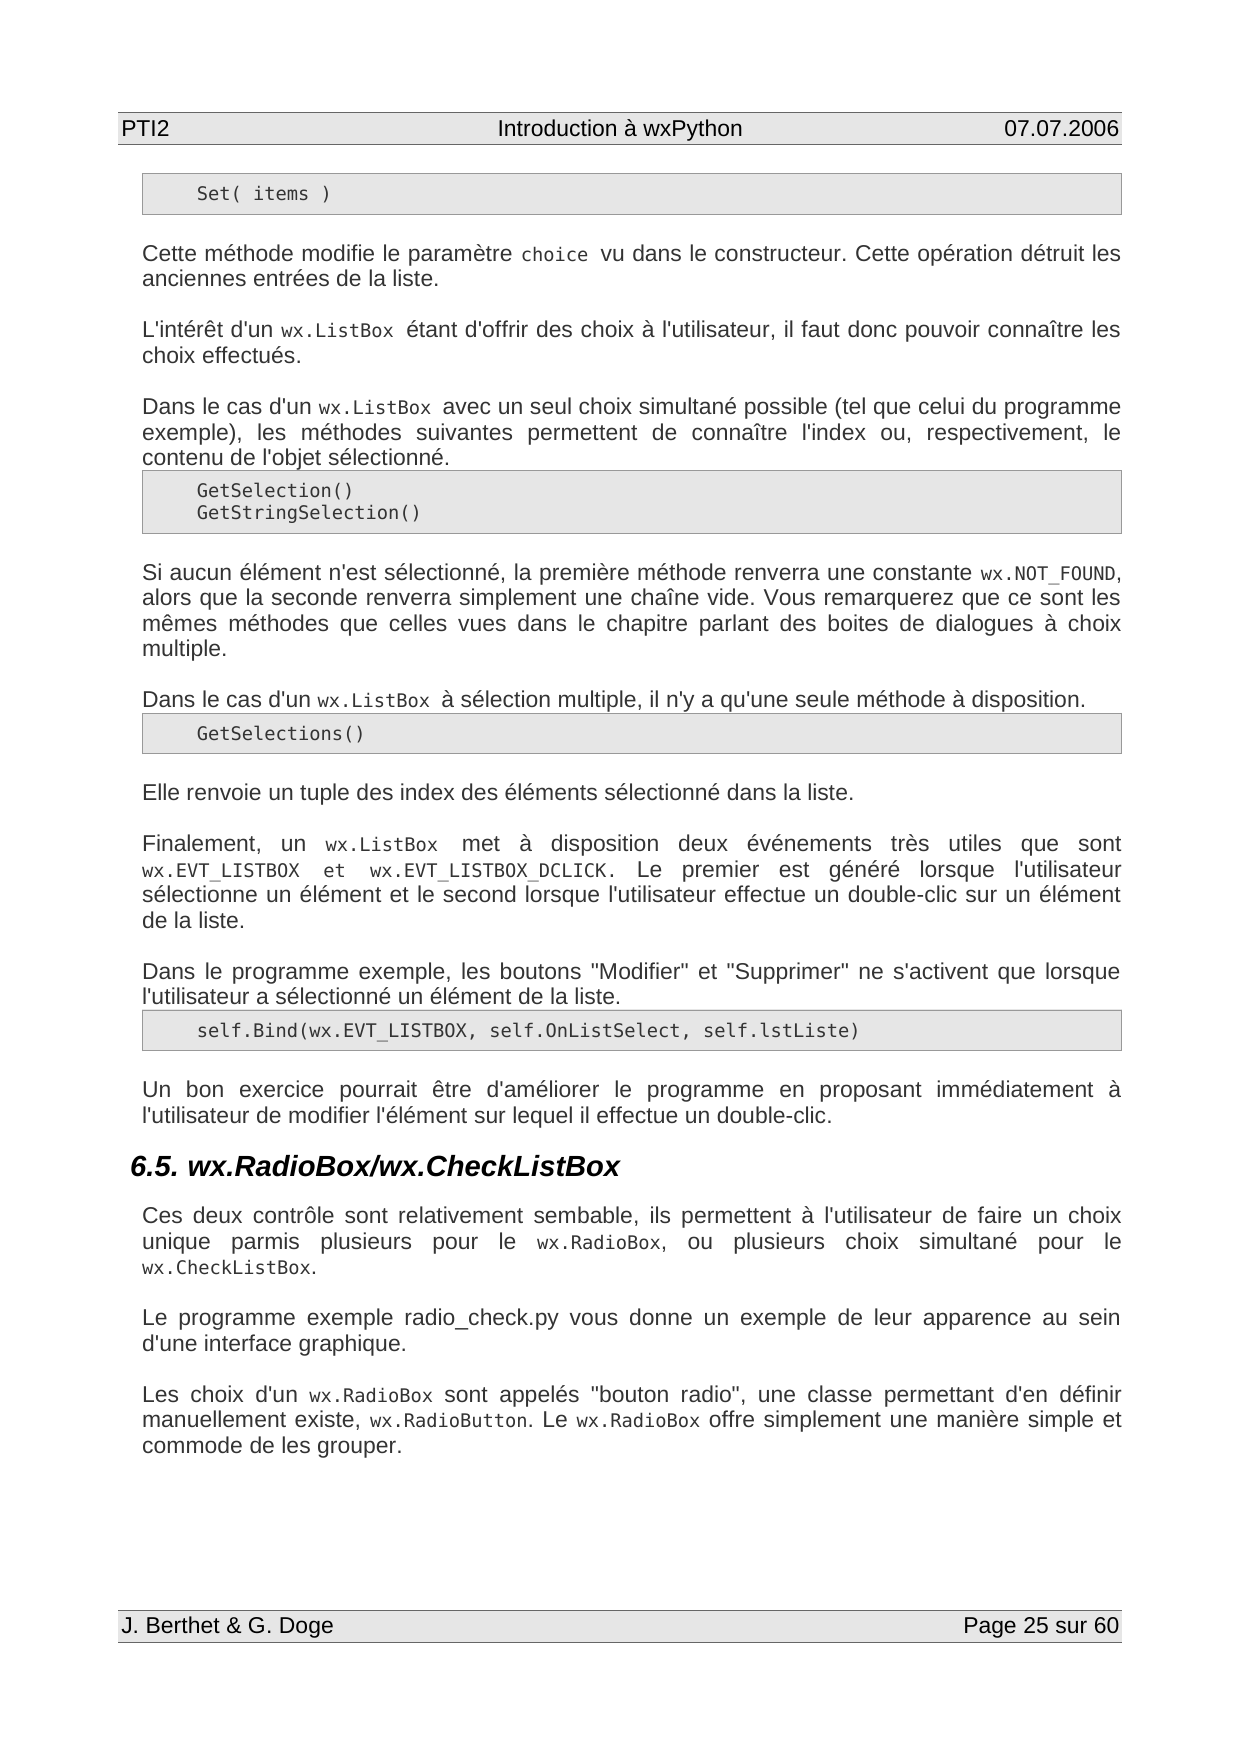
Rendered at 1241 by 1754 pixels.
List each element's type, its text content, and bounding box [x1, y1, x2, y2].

text Les choix d'un wx.RadioBox sont appelés "bouton radio", une classe permettant d'en définir manuellement existe, wx.RadioButton. Le wx.RadioBox offre simplement une manière simple et commode de les grouper. [142, 1382, 1122, 1458]
text Dans le cas d'un wx.ListBox à sélection multiple, il n'y a qu'une seule méthode à disposition. [142, 687, 1122, 713]
text Dans le cas d'un wx.ListBox avec un seul choix simultané possible (tel que celui du programme exemple), les méthodes suivantes permettent de connaître l'index ou, respectivement, le contenu de l'objet sélectionné. [142, 394, 1122, 470]
text Le programme exemple radio_check.py vous donne un exemple de leur apparence au sein d'une interface graphique. [142, 1305, 1122, 1356]
text Si aucun élément n'est sélectionné, la première méthode renverra une constante wx.NOT_FOUND, alors que la seconde renverra simplement une chaîne vide. Vous remarquerez que ce sont les mêmes méthodes que celles vues dans le chapitre parlant des boites de dialogues à choix multiple. [142, 559, 1122, 662]
text Un bon exercice pourrait être d'améliorer le programme en proposant immédiatement à l'utilisateur de modifier l'élément sur lequel il effectue un double-clic. [142, 1077, 1122, 1128]
text GetSelections() [143, 714, 1121, 753]
text Dans le programme exemple, les boutons "Modifier" et "Supprimer" ne s'activent que lorsque l'utilisateur a sélectionné un élément de la liste. [142, 958, 1122, 1009]
text L'intérêt d'un wx.ListBox étant d'offrir des choix à l'utilisateur, il faut donc pouvoir connaître les choix effectués. [142, 317, 1122, 368]
text GetStringSelection() [143, 492, 1121, 533]
text Cette méthode modifie le paramètre choice vu dans le constructeur. Cette opération détruit les anciennes entrées de la liste. [142, 241, 1122, 292]
subtitle wx.RadioBox/wx.CheckListBox [130, 1150, 1122, 1182]
text GetSelection() [143, 471, 1121, 492]
text Set( items ) [143, 174, 1121, 214]
text Elle renvoie un tuple des index des éléments sélectionné dans la liste. [142, 780, 1122, 805]
text Finalement, un wx.ListBox met à disposition deux événements très utiles que sont wx.EVT_LISTBOX et wx.EVT_LISTBOX_DCLICK. Le premier est généré lorsque l'utilisateur sélectionne un élément et le second lorsque l'utilisateur effectue un double-clic sur un élément de la liste. [142, 831, 1122, 933]
text self.Bind(wx.EVT_LISTBOX, self.OnListSelect, self.lstListe) [143, 1011, 1121, 1050]
text Ces deux contrôle sont relativement sembable, ils permettent à l'utilisateur de faire un choix unique parmis plusieurs pour le wx.RadioBox, ou plusieurs choix simultané pour le wx.CheckListBox. [142, 1203, 1122, 1279]
